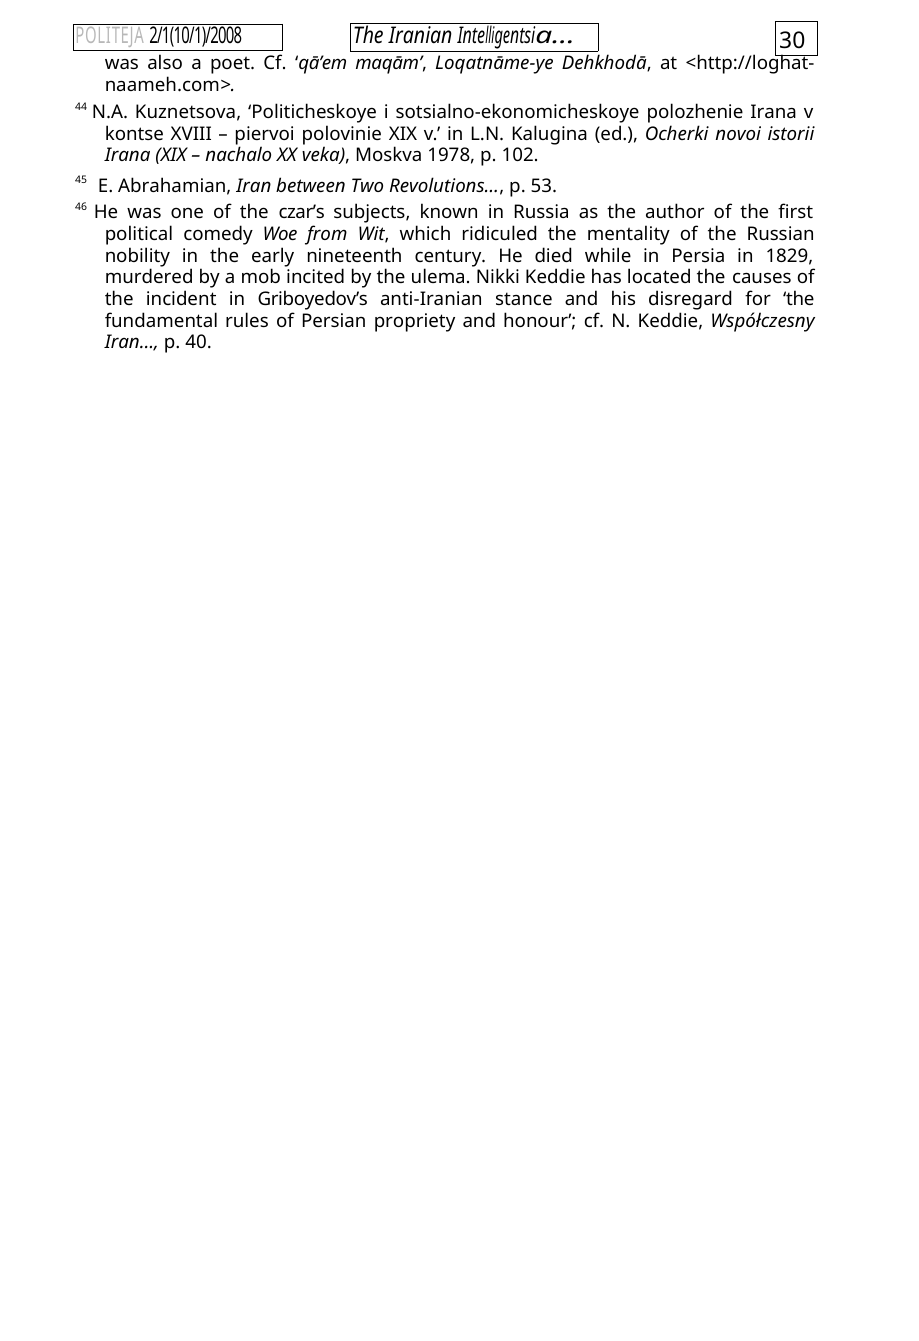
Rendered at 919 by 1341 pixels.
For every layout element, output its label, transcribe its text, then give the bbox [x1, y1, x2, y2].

text was also a poet. Cf. ‘qā’em maqām’, Loqatnāme-ye Dehkhodā, at <http://loghat- naameh.com>. [75, 52, 814, 95]
text 44 N.A. Kuznetsova, ‘Politicheskoye i sotsialno-ekonomicheskoye polozhenie Irana v kontse XVIII – piervoi polovinie XIX v.’ in L.N. Kalugina (ed.), Ocherki novoi istorii Irana (XIX – nachalo XX veka), Moskva 1978, p. 102. [75, 101, 814, 166]
text 45 E. Abrahamian, Iran between Two Revolutions…, p. 53. [75, 172, 825, 198]
text 46 He was one of the czar’s subjects, known in Russia as the author of the first political comedy Woe from Wit, which ridiculed the mentality of the Russian nobility in the early nineteenth century. He died while in Persia in 1829, murdered by a mob incited by the ulema. Nikki Keddie has located the causes of the incident in Griboyedov’s anti-Iranian stance and his disregard for ‘the fundamental rules of Persian propriety and honour’; cf. N. Keddie, Współczesny Iran…, p. 40. [75, 201, 814, 353]
